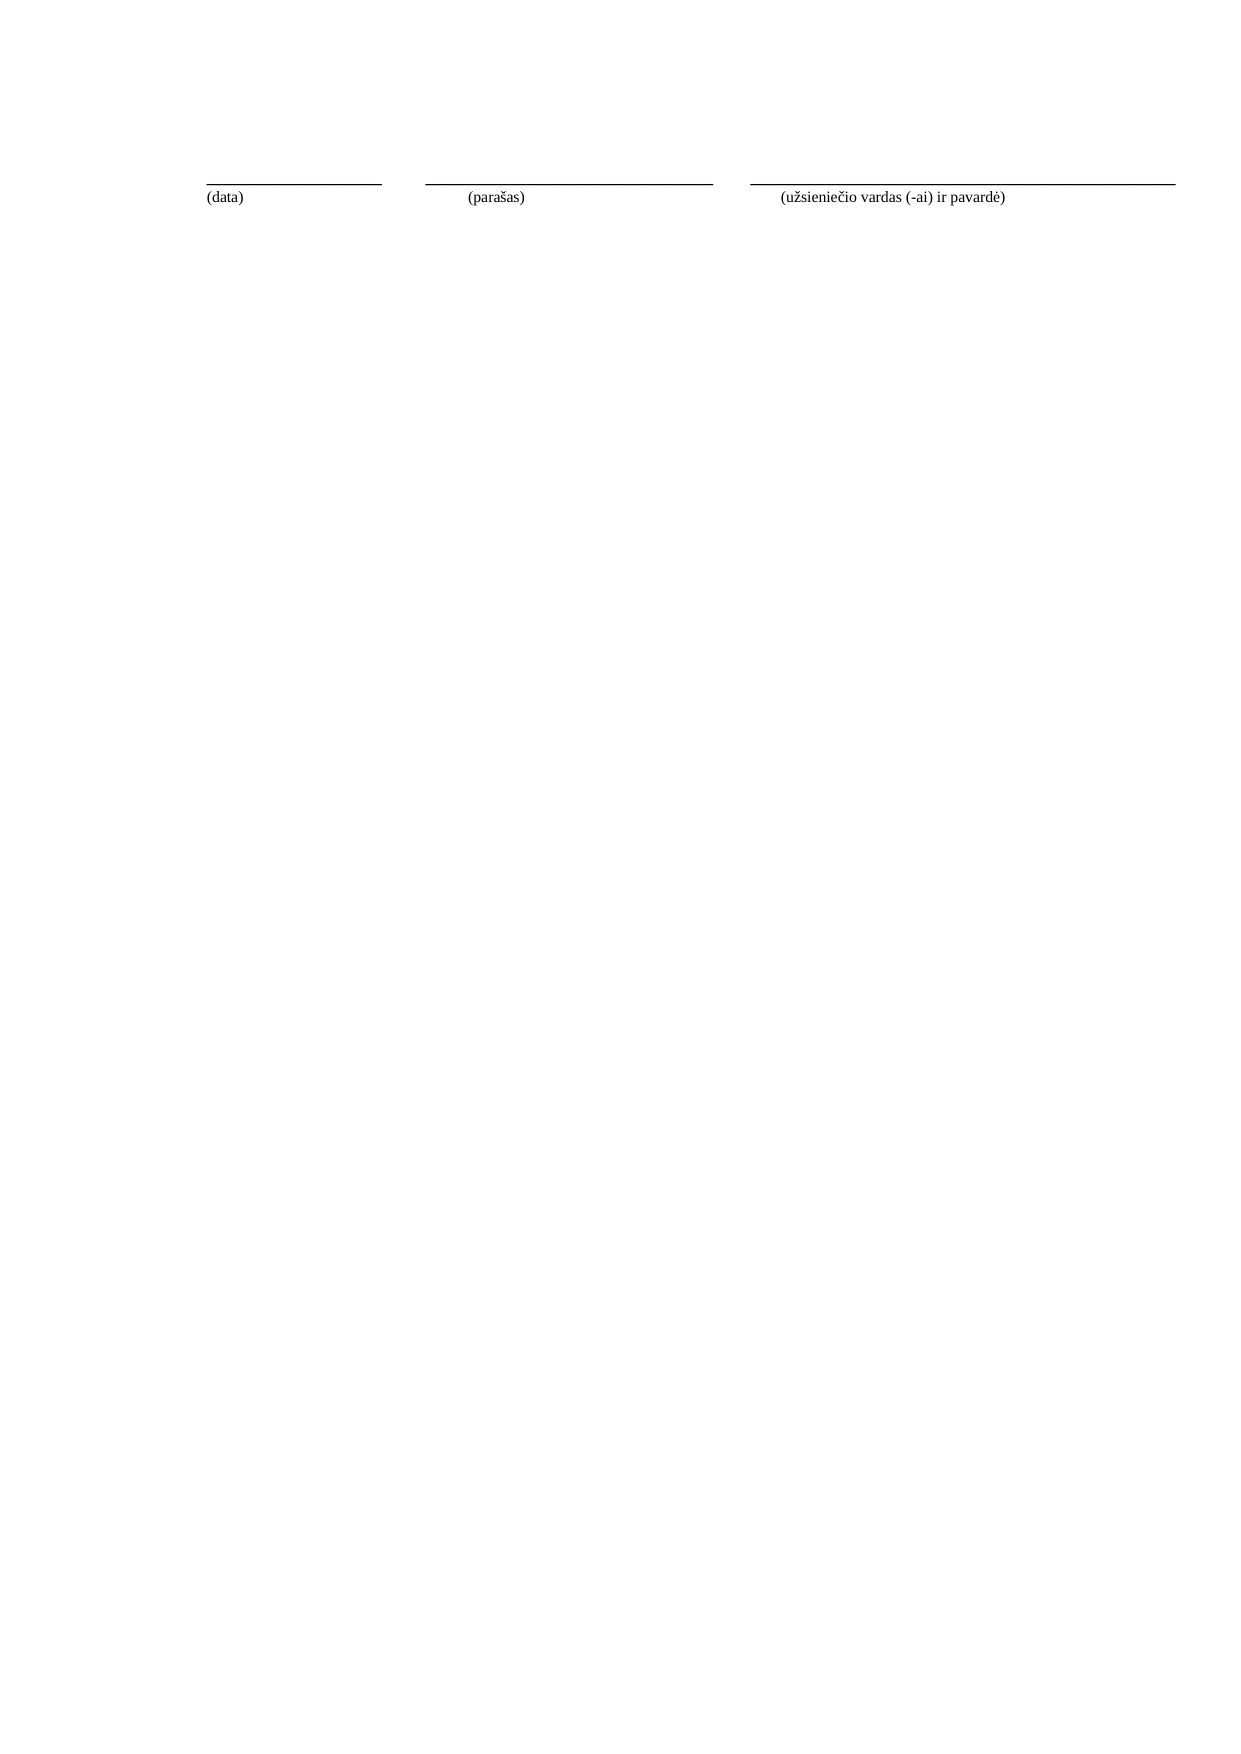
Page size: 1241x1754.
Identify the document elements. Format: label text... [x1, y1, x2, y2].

text ______________ _______________________ __________________________________ (data) (parašas) (užsieniečio vardas (-ai) ir pavardė) [207, 159, 1181, 216]
